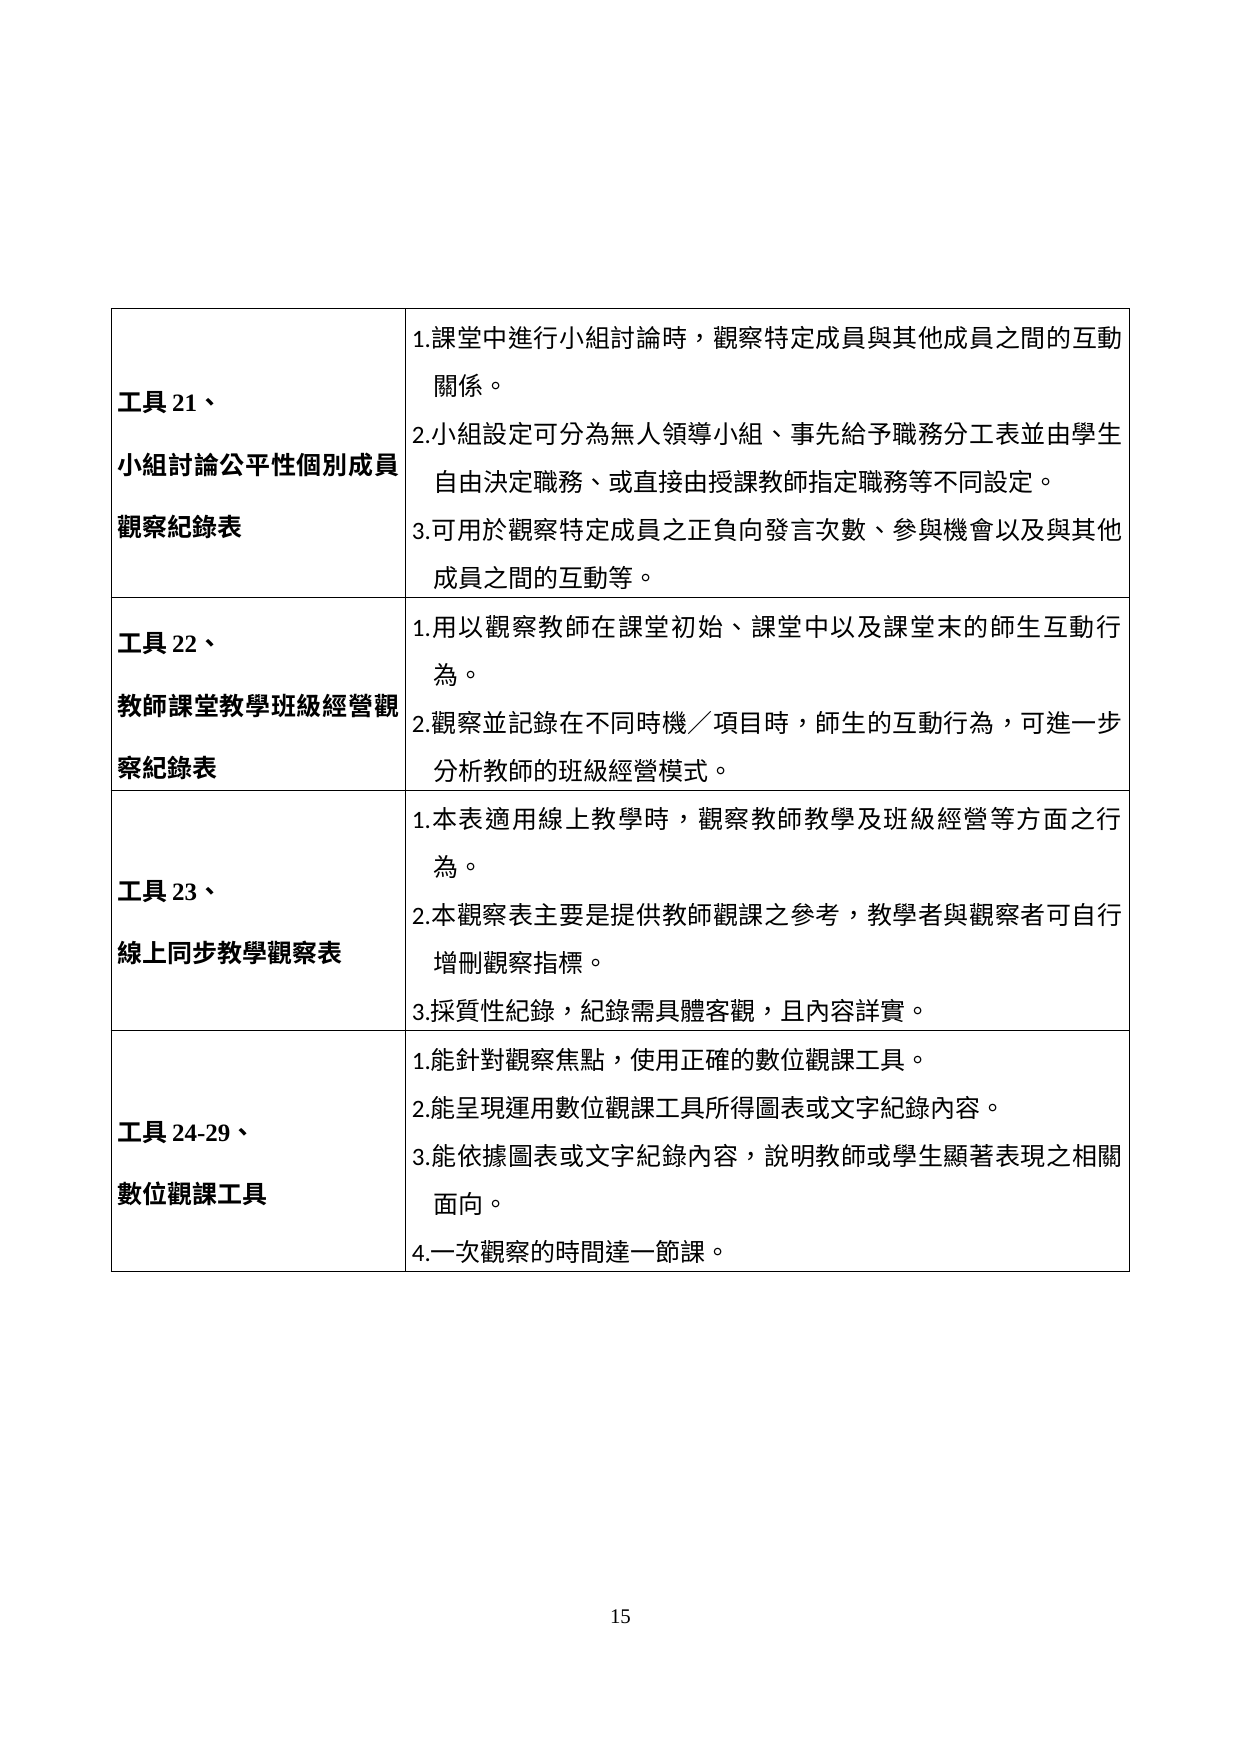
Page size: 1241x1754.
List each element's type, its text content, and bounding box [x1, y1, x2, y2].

table_cell 1.本表適用線上教學時，觀察教師教學及班級經營等方面之行為。 2.本觀察表主要是提供教師觀課之參考，教學者與觀察者可自行增刪觀察指標。 3.採質性紀錄，紀錄需具體客觀，且內容詳實。 [406, 791, 1129, 1030]
table_cell 1.課堂中進行小組討論時，觀察特定成員與其他成員之間的互動關係。 2.小組設定可分為無人領導小組、事先給予職務分工表並由學生自由決定職務、或直接由授課教師指定職務等不同設定。 3.可用於觀察特定成員之正負向發言次數、參與機會以及與其他成員之間的互動等。 [406, 309, 1129, 597]
table_cell 1.能針對觀察焦點，使用正確的數位觀課工具。 2.能呈現運用數位觀課工具所得圖表或文字紀錄內容。 3.能依據圖表或文字紀錄內容，說明教師或學生顯著表現之相關面向。 4.一次觀察的時間達一節課。 [406, 1031, 1129, 1271]
table_cell 工具22、 教師課堂教學班級經營觀察紀錄表 [112, 598, 405, 789]
table_cell 工具23、 線上同步教學觀察表 [112, 791, 405, 1030]
table_cell 工具21、 小組討論公平性個別成員觀察紀錄表 [112, 309, 405, 597]
table_cell 1.用以觀察教師在課堂初始、課堂中以及課堂末的師生互動行為。 2.觀察並記錄在不同時機∕項目時，師生的互動行為，可進一步分析教師的班級經營模式。 [406, 598, 1129, 789]
table_cell 工具24-29、 數位觀課工具 [112, 1031, 405, 1271]
